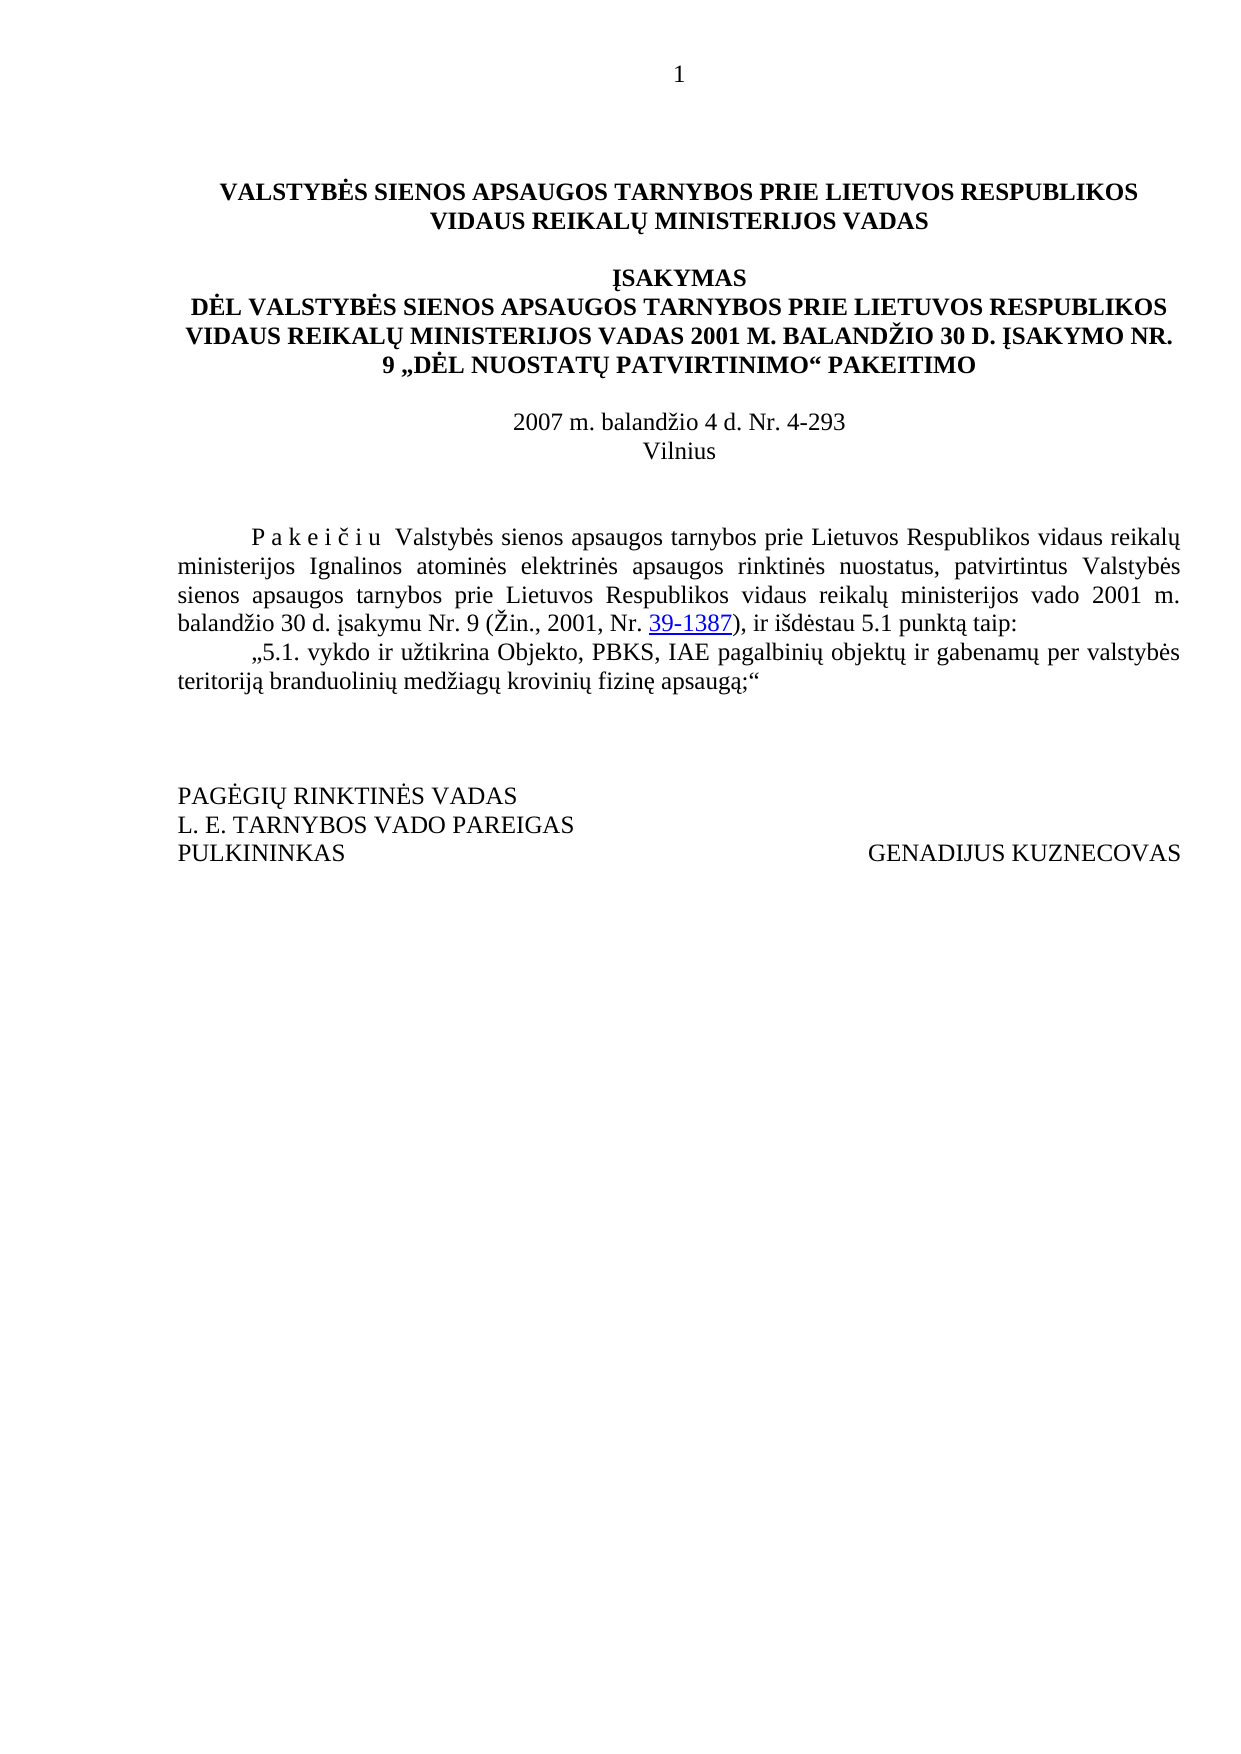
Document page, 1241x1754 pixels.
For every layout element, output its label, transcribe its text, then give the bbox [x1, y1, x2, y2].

text 2007 m. balandžio 4 d. Nr. 4-293 [177, 407, 1181, 436]
text VALSTYBĖS SIENOS APSAUGOS TARNYBOS PRIE LIETUVOS RESPUBLIKOS VIDAUS REIKALŲ MINISTERIJOS VADAS [177, 177, 1181, 235]
text PULKININKAS GENADIJUS KUZNECOVAS [177, 838, 1181, 867]
text L. E. TARNYBOS VADO PAREIGAS [177, 810, 1181, 838]
text „5.1. vykdo ir užtikrina Objekto, PBKS, IAE pagalbinių objektų ir gabenamų per valstybės teritoriją branduolinių medžiagų krovinių fizinę apsaugą;“ [177, 637, 1181, 695]
text Pakeičiu Valstybės sienos apsaugos tarnybos prie Lietuvos Respublikos vidaus reikalų ministerijos Ignalinos atominės elektrinės apsaugos rinktinės nuostatus, patvirtintus Valstybės sienos apsaugos tarnybos prie Lietuvos Respublikos vidaus reikalų ministerijos vado 2001 m. balandžio 30 d. įsakymu Nr. 9 (Žin., 2001, Nr. 39-1387), ir išdėstau 5.1 punktą taip: [177, 522, 1181, 637]
text ĮSAKYMAS [177, 263, 1181, 292]
text PAGĖGIŲ RINKTINĖS VADAS [177, 781, 1181, 810]
text DĖL VALSTYBĖS SIENOS APSAUGOS TARNYBOS PRIE LIETUVOS RESPUBLIKOS VIDAUS REIKALŲ MINISTERIJOS VADAS 2001 M. BALANDŽIO 30 D. ĮSAKYMO NR. 9 „DĖL NUOSTATŲ PATVIRTINIMO“ PAKEITIMO [177, 292, 1181, 378]
text Vilnius [177, 436, 1181, 465]
